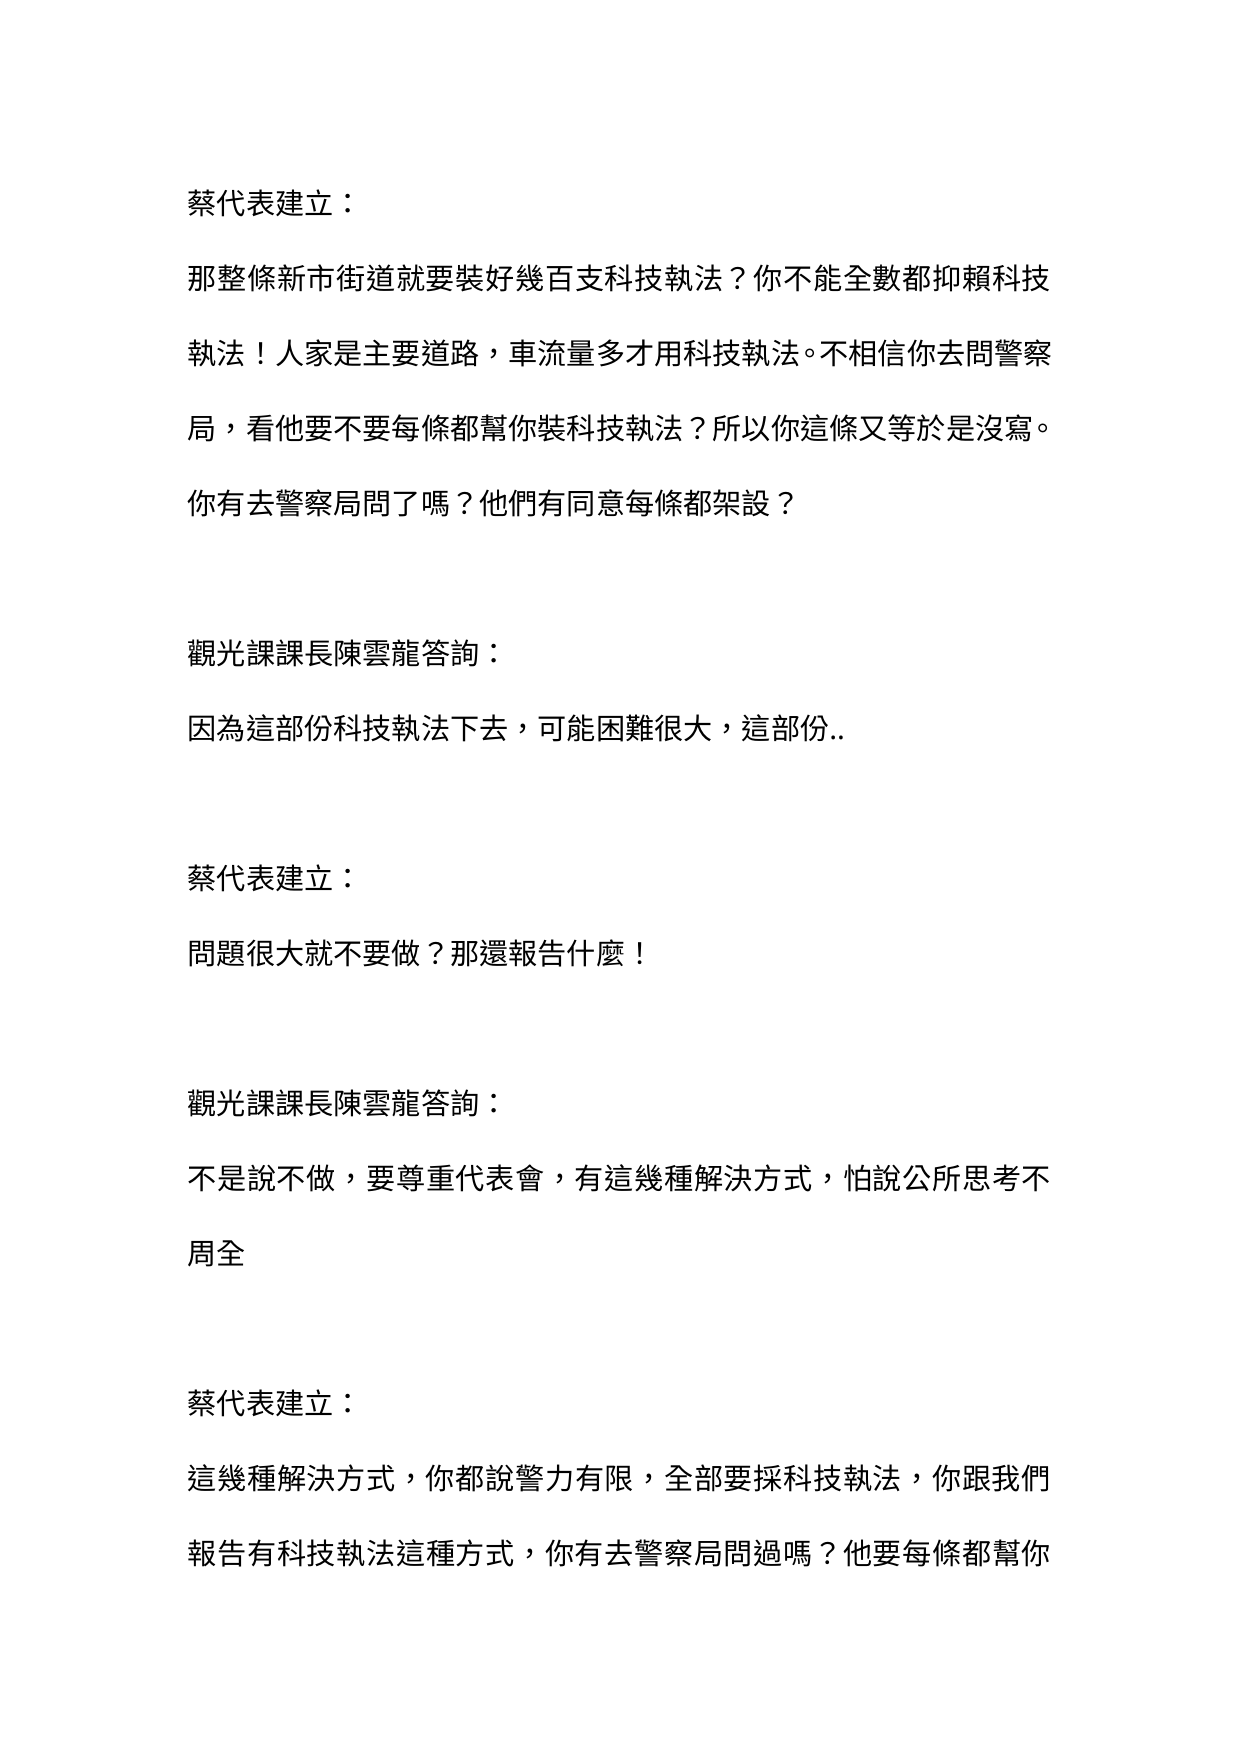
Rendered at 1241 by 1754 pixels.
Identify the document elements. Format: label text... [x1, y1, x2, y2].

text 觀光課課長陳雲龍答詢： [187, 614, 1053, 689]
text 不是說不做，要尊重代表會，有這幾種解決方式，怕說公所思考不周全 [187, 1139, 1053, 1289]
text 那整條新市街道就要裝好幾百支科技執法？你不能全數都抑賴科技執法！人家是主要道路，車流量多才用科技執法。不相信你去問警察局，看他要不要每條都幫你裝科技執法？所以你這條又等於是沒寫。你有去警察局問了嗎？他們有同意每條都架設？ [187, 239, 1053, 539]
text 蔡代表建立： [187, 1364, 1053, 1439]
text 蔡代表建立： [187, 164, 1053, 239]
text 這幾種解決方式，你都說警力有限，全部要採科技執法，你跟我們報告有科技執法這種方式，你有去警察局問過嗎？他要每條都幫你 [187, 1439, 1053, 1589]
text 問題很大就不要做？那還報告什麼！ [187, 914, 1053, 989]
text 因為這部份科技執法下去，可能困難很大，這部份.. [187, 689, 1053, 764]
text 觀光課課長陳雲龍答詢： [187, 1064, 1053, 1139]
text 蔡代表建立： [187, 839, 1053, 914]
